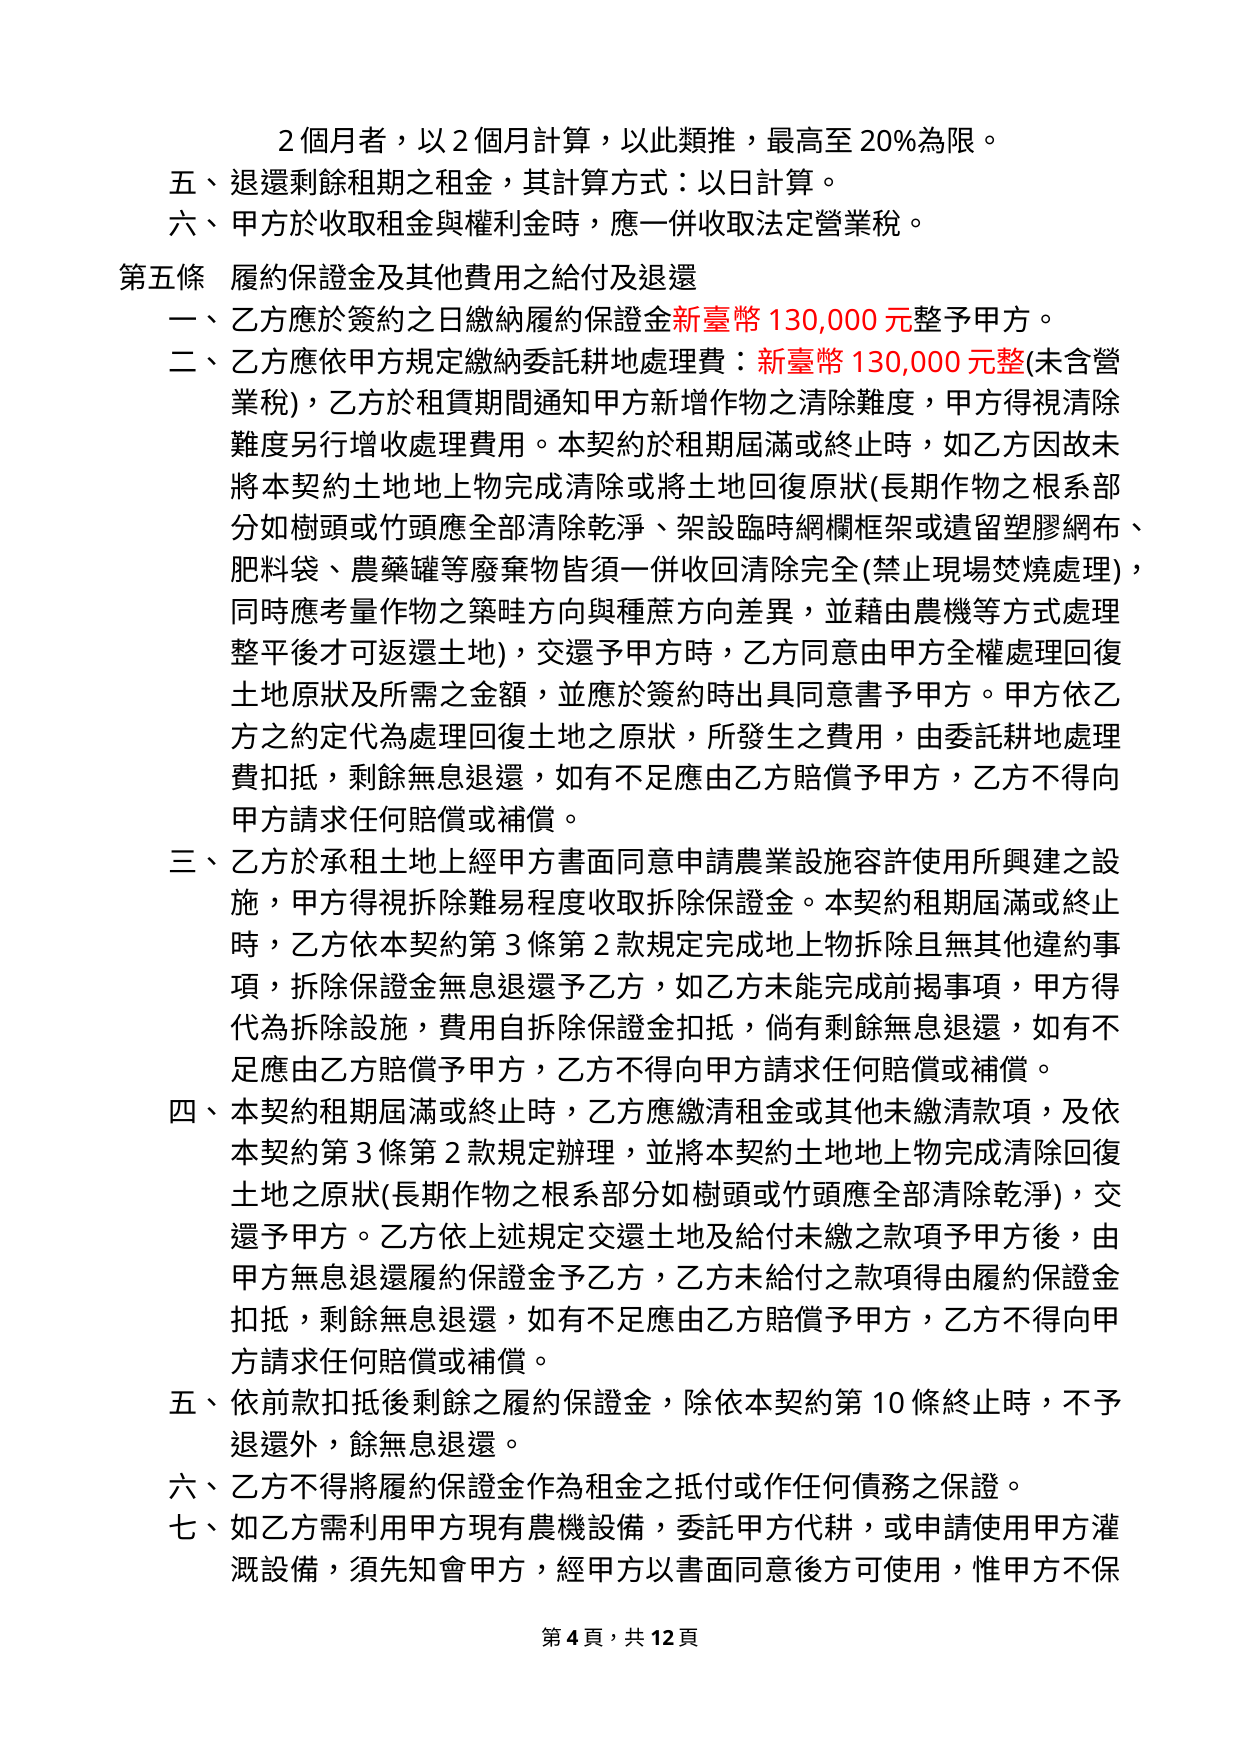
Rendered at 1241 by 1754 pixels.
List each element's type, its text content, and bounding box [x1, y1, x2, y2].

list 退還剩餘租期之租金，其計算方式：以日計算。 [168, 160, 1122, 201]
list 乙方不得將履約保證金作為租金之抵付或作任何債務之保證。 [168, 1464, 1122, 1506]
list 乙方應依甲方規定繳納委託耕地處理費：新臺幣130,000元整(未含營業稅)，乙方於租賃期間通知甲方新增作物之清除難度，甲方得視清除難度另行增收處理費用。本契約於租期屆滿或終止時，如乙方因故未將本契約土地地上物完成清除或將土地回復原狀(長期作物之根系部分如樹頭或竹頭應全部清除乾淨、架設臨時網欄框架或遺留塑膠網布、肥料袋、農藥罐等廢棄物皆須一併收回清除完全(禁止現場焚燒處理)，同時應考量作物之築畦方向與種蔗方向差異，並藉由農機等方式處理整平後才可返還土地)，交還予甲方時，乙方同意由甲方全權處理回復土地原狀及所需之金額，並應於簽約時出具同意書予甲方。甲方依乙方之約定代為處理回復土地之原狀，所發生之費用，由委託耕地處理費扣抵，剩餘無息退還，如有不足應由乙方賠償予甲方，乙方不得向甲方請求任何賠償或補償。 [168, 339, 1122, 839]
list 2個月者，以2個月計算，以此類推，最高至20%為限。 [207, 118, 1122, 160]
list 履約保證金及其他費用之給付及退還 [118, 256, 1122, 297]
list 本契約租期屆滿或終止時，乙方應繳清租金或其他未繳清款項，及依本契約第3條第2款規定辦理，並將本契約土地地上物完成清除回復土地之原狀(長期作物之根系部分如樹頭或竹頭應全部清除乾淨)，交還予甲方。乙方依上述規定交還土地及給付未繳之款項予甲方後，由甲方無息退還履約保證金予乙方，乙方未給付之款項得由履約保證金扣抵，剩餘無息退還，如有不足應由乙方賠償予甲方，乙方不得向甲方請求任何賠償或補償。 [168, 1089, 1122, 1381]
list 依前款扣抵後剩餘之履約保證金，除依本契約第10條終止時，不予退還外，餘無息退還。 [168, 1381, 1122, 1464]
list 乙方於承租土地上經甲方書面同意申請農業設施容許使用所興建之設施，甲方得視拆除難易程度收取拆除保證金。本契約租期屆滿或終止時，乙方依本契約第3條第2款規定完成地上物拆除且無其他違約事項，拆除保證金無息退還予乙方，如乙方未能完成前揭事項，甲方得代為拆除設施，費用自拆除保證金扣抵，倘有剩餘無息退還，如有不足應由乙方賠償予甲方，乙方不得向甲方請求任何賠償或補償。 [168, 839, 1122, 1089]
list 乙方應於簽約之日繳納履約保證金新臺幣130,000元整予甲方。 [168, 297, 1122, 339]
list 如乙方需利用甲方現有農機設備，委託甲方代耕，或申請使用甲方灌溉設備，須先知會甲方，經甲方以書面同意後方可使用，惟甲方不保 [168, 1506, 1122, 1589]
list 甲方於收取租金與權利金時，應一併收取法定營業稅。 [168, 201, 1122, 243]
